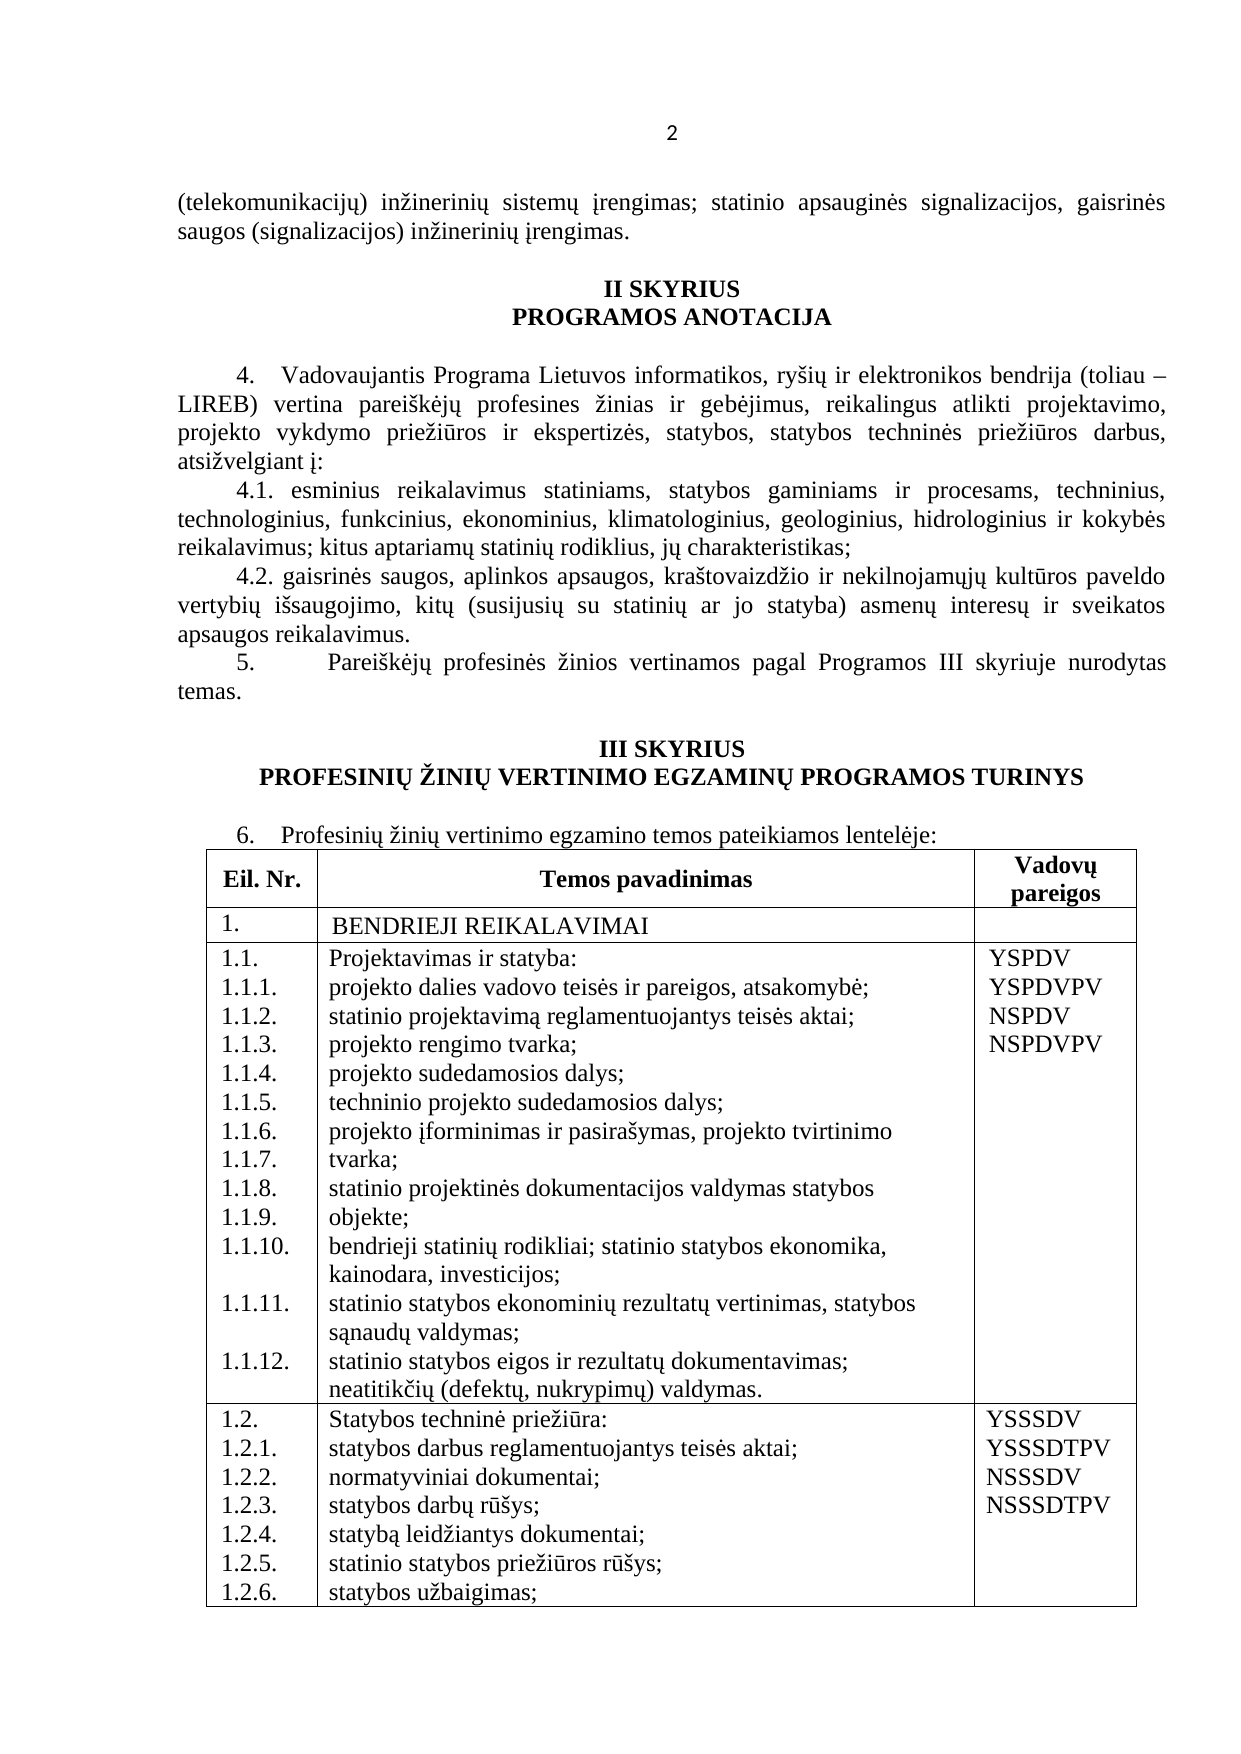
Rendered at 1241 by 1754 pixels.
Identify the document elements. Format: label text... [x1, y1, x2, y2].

table_header Eil. Nr. [207, 850, 317, 907]
table_cell 1. [207, 908, 317, 942]
text 4.2. gaisrinės saugos, aplinkos apsaugos, kraštovaizdžio ir nekilnojamųjų kultūros paveldo vertybių išsaugojimo, kitų (susijusių su statinių ar jo statyba) asmenų interesų ir sveikatos apsaugos reikalavimus. [177, 561, 1166, 647]
table_cell Statybos techninė priežiūra: statybos darbus reglamentuojantys teisės aktai; normatyviniai dokumentai; statybos darbų rūšys; statybą leidžiantys dokumentai; statinio statybos priežiūros rūšys; statybos užbaigimas; [318, 1404, 974, 1606]
table_header Vadovų pareigos [975, 850, 1136, 907]
text III SKYRIUS [177, 734, 1166, 762]
table_cell YSSSDV YSSSDTPV NSSSDV NSSSDTPV [975, 1404, 1136, 1606]
text PROFESINIŲ ŽINIŲ VERTINIMO EGZAMINŲ PROGRAMOS TURINYS [177, 762, 1166, 791]
text II SKYRIUS [177, 274, 1166, 302]
table_cell 1.1. 1.1.1. 1.1.2. 1.1.3. 1.1.4. 1.1.5. 1.1.6. 1.1.7. 1.1.8. 1.1.9. 1.1.10. 1.1.11. 1.1.12. [207, 943, 317, 1403]
table_cell BENDRIEJI REIKALAVIMAI [318, 908, 974, 942]
text (telekomunikacijų) inžinerinių sistemų įrengimas; statinio apsauginės signalizacijos, gaisrinės saugos (signalizacijos) inžinerinių įrengimas. [177, 187, 1166, 245]
text 6. Profesinių žinių vertinimo egzamino temos pateikiamos lentelėje: [236, 820, 1166, 849]
table_cell [975, 908, 1136, 942]
text 4.1. esminius reikalavimus statiniams, statybos gaminiams ir procesams, techninius, technologinius, funkcinius, ekonominius, klimatologinius, geologinius, hidrologinius ir kokybės reikalavimus; kitus aptariamų statinių rodiklius, jų charakteristikas; [177, 475, 1166, 561]
table_cell 1.2. 1.2.1. 1.2.2. 1.2.3. 1.2.4. 1.2.5. 1.2.6. [207, 1404, 317, 1606]
table_header Temos pavadinimas [318, 850, 974, 907]
text 5. Pareiškėjų profesinės žinios vertinamos pagal Programos III skyriuje nurodytas temas. [177, 647, 1166, 705]
text 4. Vadovaujantis Programa Lietuvos informatikos, ryšių ir elektronikos bendrija (toliau – LIREB) vertina pareiškėjų profesines žinias ir gebėjimus, reikalingus atlikti projektavimo, projekto vykdymo priežiūros ir ekspertizės, statybos, statybos techninės priežiūros darbus, atsižvelgiant į: [177, 360, 1166, 475]
text PROGRAMOS ANOTACIJA [177, 302, 1166, 331]
table_cell Projektavimas ir statyba: projekto dalies vadovo teisės ir pareigos, atsakomybė; statinio projektavimą reglamentuojantys teisės aktai; projekto rengimo tvarka; projekto sudedamosios dalys; techninio projekto sudedamosios dalys; projekto įforminimas ir pasirašymas, projekto tvirtinimo tvarka; statinio projektinės dokumentacijos valdymas statybos objekte; bendrieji statinių rodikliai; statinio statybos ekonomika, kainodara, investicijos; statinio statybos ekonominių rezultatų vertinimas, statybos sąnaudų valdymas; statinio statybos eigos ir rezultatų dokumentavimas; neatitikčių (defektų, nukrypimų) valdymas. [318, 943, 974, 1403]
table_cell YSPDV YSPDVPV NSPDV NSPDVPV [975, 943, 1136, 1403]
